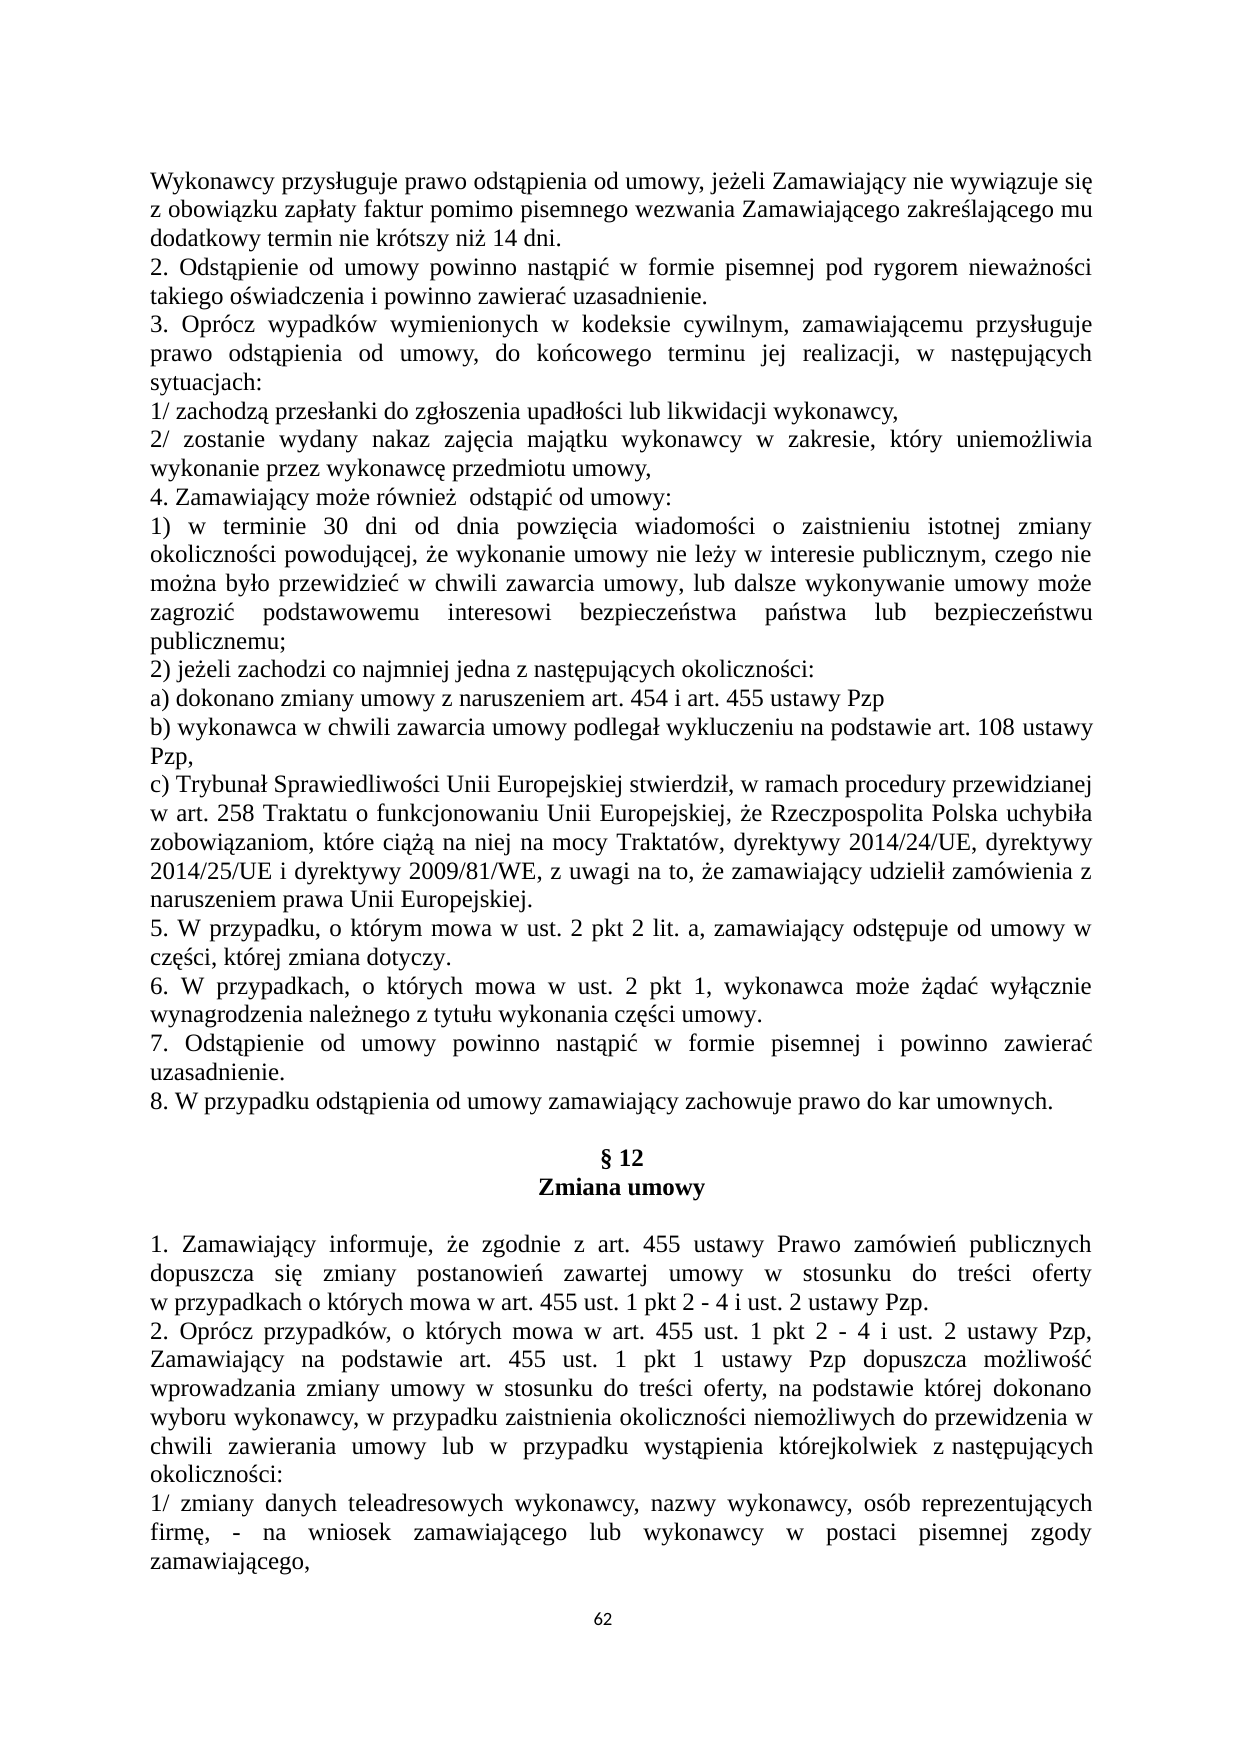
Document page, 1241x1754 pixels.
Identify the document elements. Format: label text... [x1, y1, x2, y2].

text b) wykonawca w chwili zawarcia umowy podlegał wykluczeniu na podstawie art. 108 ustawy Pzp, [150, 712, 1093, 769]
text 8. W przypadku odstąpienia od umowy zamawiający zachowuje prawo do kar umownych. [150, 1086, 1093, 1114]
text 5. W przypadku, o którym mowa w ust. 2 pkt 2 lit. a, zamawiający odstępuje od umowy w części, której zmiana dotyczy. [150, 913, 1093, 971]
text 6. W przypadkach, o których mowa w ust. 2 pkt 1, wykonawca może żądać wyłącznie wynagrodzenia należnego z tytułu wykonania części umowy. [150, 971, 1093, 1028]
text a) dokonano zmiany umowy z naruszeniem art. 454 i art. 455 ustawy Pzp [150, 683, 1093, 712]
text 7. Odstąpienie od umowy powinno nastąpić w formie pisemnej i powinno zawierać uzasadnienie. [150, 1028, 1093, 1086]
text 1) w terminie 30 dni od dnia powzięcia wiadomości o zaistnieniu istotnej zmiany okoliczności powodującej, że wykonanie umowy nie leży w interesie publicznym, czego nie można było przewidzieć w chwili zawarcia umowy, lub dalsze wykonywanie umowy może zagrozić podstawowemu interesowi bezpieczeństwa państwa lub bezpieczeństwu publicznemu; [150, 511, 1093, 654]
text 2. Odstąpienie od umowy powinno nastąpić w formie pisemnej pod rygorem nieważności takiego oświadczenia i powinno zawierać uzasadnienie. [150, 252, 1093, 309]
text c) Trybunał Sprawiedliwości Unii Europejskiej stwierdził, w ramach procedury przewidzianej w art. 258 Traktatu o funkcjonowaniu Unii Europejskiej, że Rzeczpospolita Polska uchybiła zobowiązaniom, które ciążą na niej na mocy Traktatów, dyrektywy 2014/24/UE, dyrektywy 2014/25/UE i dyrektywy 2009/81/WE, z uwagi na to, że zamawiający udzielił zamówienia z naruszeniem prawa Unii Europejskiej. [150, 769, 1093, 913]
text 2/ zostanie wydany nakaz zajęcia majątku wykonawcy w zakresie, który uniemożliwia wykonanie przez wykonawcę przedmiotu umowy, [150, 424, 1093, 482]
text § 12 [150, 1143, 1093, 1172]
text 4. Zamawiający może również odstąpić od umowy: [150, 482, 1093, 511]
text 1/ zmiany danych teleadresowych wykonawcy, nazwy wykonawcy, osób reprezentujących firmę, - na wniosek zamawiającego lub wykonawcy w postaci pisemnej zgody zamawiającego, [150, 1488, 1093, 1574]
text Zmiana umowy [150, 1172, 1093, 1201]
text 2. Oprócz przypadków, o których mowa w art. 455 ust. 1 pkt 2 - 4 i ust. 2 ustawy Pzp, Zamawiający na podstawie art. 455 ust. 1 pkt 1 ustawy Pzp dopuszcza możliwość wprowadzania zmiany umowy w stosunku do treści oferty, na podstawie której dokonano wyboru wykonawcy, w przypadku zaistnienia okoliczności niemożliwych do przewidzenia w chwili zawierania umowy lub w przypadku wystąpienia którejkolwiek z następujących okoliczności: [150, 1316, 1093, 1488]
text 1/ zachodzą przesłanki do zgłoszenia upadłości lub likwidacji wykonawcy, [150, 396, 1093, 424]
text 3. Oprócz wypadków wymienionych w kodeksie cywilnym, zamawiającemu przysługuje prawo odstąpienia od umowy, do końcowego terminu jej realizacji, w następujących sytuacjach: [150, 309, 1093, 396]
text Wykonawcy przysługuje prawo odstąpienia od umowy, jeżeli Zamawiający nie wywiązuje się z obowiązku zapłaty faktur pomimo pisemnego wezwania Zamawiającego zakreślającego mu dodatkowy termin nie krótszy niż 14 dni. [150, 166, 1093, 252]
text 2) jeżeli zachodzi co najmniej jedna z następujących okoliczności: [150, 654, 1093, 683]
text 1. Zamawiający informuje, że zgodnie z art. 455 ustawy Prawo zamówień publicznych dopuszcza się zmiany postanowień zawartej umowy w stosunku do treści oferty w przypadkach o których mowa w art. 455 ust. 1 pkt 2 - 4 i ust. 2 ustawy Pzp. [150, 1229, 1093, 1316]
